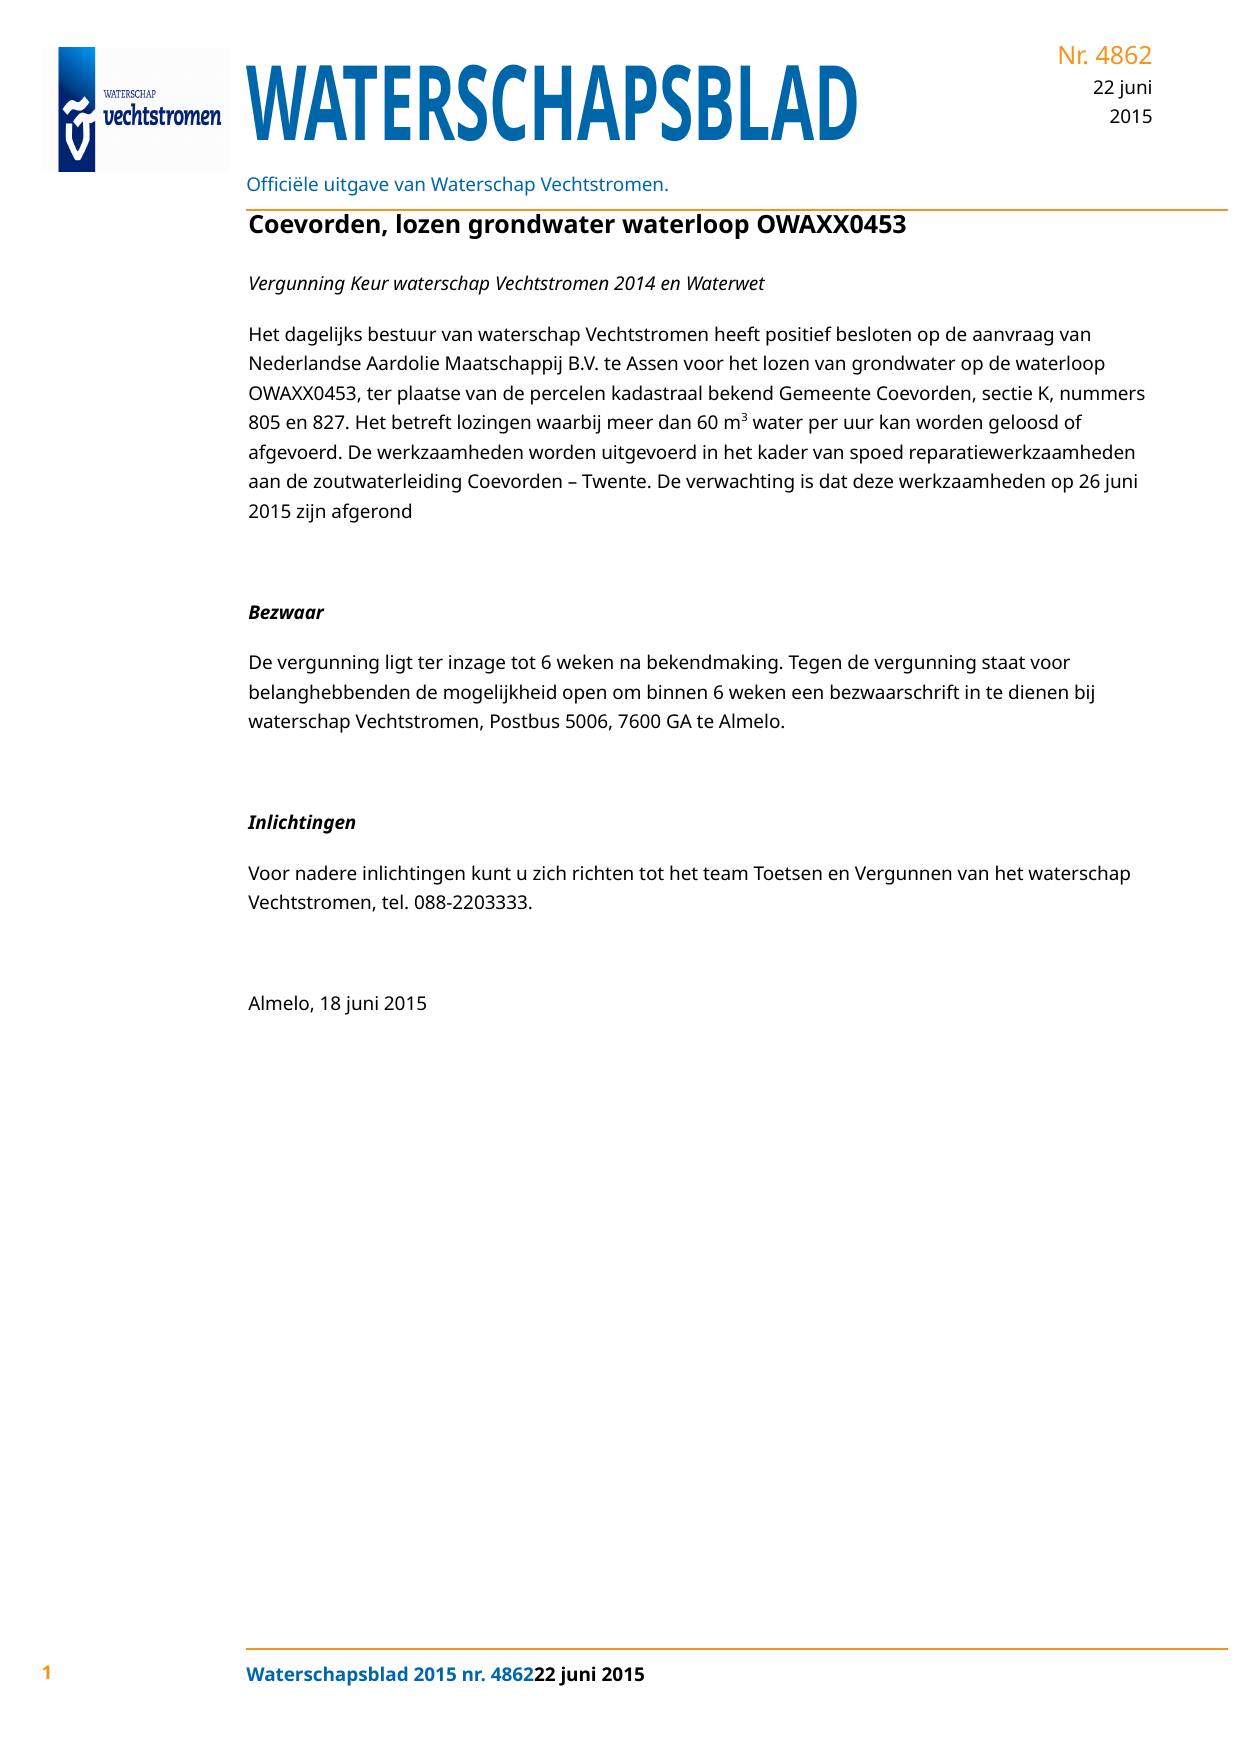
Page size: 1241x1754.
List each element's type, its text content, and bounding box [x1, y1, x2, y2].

text De vergunning ligt ter inzage tot 6 weken na bekendmaking. Tegen de vergunning staat voor belanghebbenden de mogelijkheid open om binnen 6 weken een bezwaarschrift in te dienen bij waterschap Vechtstromen, Postbus 5006, 7600 GA te Almelo. [248, 649, 1152, 734]
text Het dagelijks bestuur van waterschap Vechtstromen heeft positief besloten op de aanvraag van Nederlandse Aardolie Maatschappij B.V. te Assen voor het lozen van grondwater op de waterloop OWAXX0453, ter plaatse van de percelen kadastraal bekend Gemeente Coevorden, sectie K, nummers 805 en 827. Het betreft lozingen waarbij meer dan 60 m3 water per uur kan worden geloosd of afgevoerd. De werkzaamheden worden uitgevoerd in het kader van spoed reparatiewerkzaamheden aan de zoutwaterleiding Coevorden – Twente. De verwachting is dat deze werkzaamheden op 26 juni 2015 zijn afgerond [248, 321, 1152, 524]
text Coevorden, lozen grondwater waterloop OWAXX0453 [248, 211, 1152, 241]
text Almelo, 18 juni 2015 [248, 990, 1152, 1016]
picture [41, 47, 231, 172]
text Bezwaar [248, 599, 1152, 625]
text Vergunning Keur waterschap Vechtstromen 2014 en Waterwet [248, 270, 1152, 296]
text Voor nadere inlichtingen kunt u zich richten tot het team Toetsen en Vergunnen van het waterschap Vechtstromen, tel. 088-2203333. [248, 860, 1152, 915]
text Inlichtingen [248, 809, 1152, 835]
